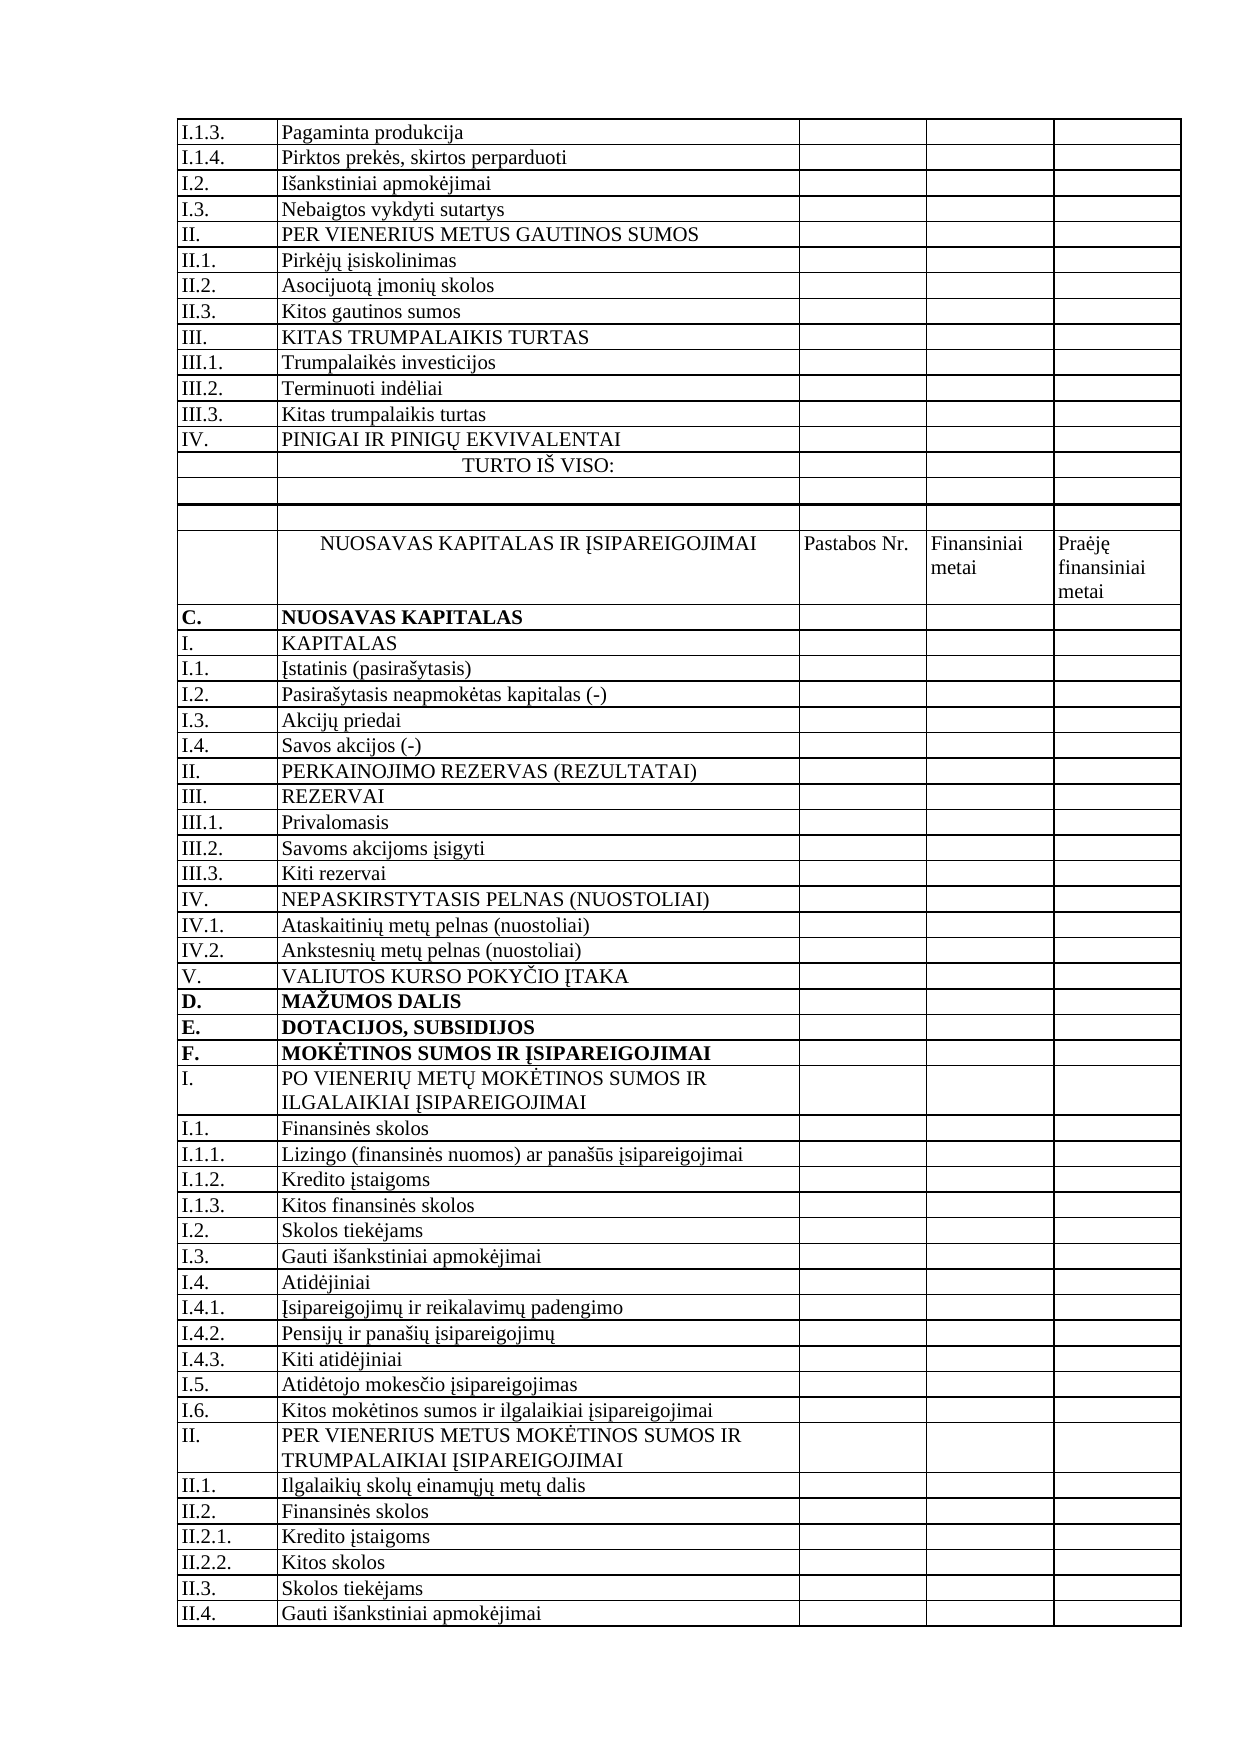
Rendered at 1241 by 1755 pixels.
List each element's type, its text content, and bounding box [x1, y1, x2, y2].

table_cell II. [178, 222, 277, 246]
table_cell [1055, 708, 1180, 732]
table_cell [800, 1142, 926, 1166]
table_cell [800, 145, 926, 169]
table_cell I.3. [178, 708, 277, 732]
table_cell [800, 1167, 926, 1191]
table_cell III. [178, 325, 277, 349]
table_cell [1055, 990, 1180, 1013]
table_cell [800, 402, 926, 426]
table_cell [800, 810, 926, 834]
table_cell [927, 325, 1053, 349]
table_cell [1055, 197, 1180, 221]
table_cell [1055, 682, 1180, 706]
table_cell I.3. [178, 197, 277, 221]
table_cell III.2. [178, 376, 277, 400]
table_cell [1055, 810, 1180, 834]
table_cell [800, 1601, 926, 1625]
table_cell [800, 453, 926, 477]
table_cell PER VIENERIUS METUS MOKĖTINOS SUMOS IR TRUMPALAIKIAI ĮSIPAREIGOJIMAI [278, 1423, 799, 1472]
table_cell [1055, 1167, 1180, 1191]
table_cell Pirkėjų įsiskolinimas [278, 248, 799, 272]
table_cell [278, 478, 799, 502]
table_cell I.4.1. [178, 1295, 277, 1319]
table_cell [927, 350, 1053, 374]
table_cell I.1. [178, 1116, 277, 1140]
table_cell [800, 299, 926, 323]
table_cell [927, 1015, 1053, 1039]
table_cell Pirktos prekės, skirtos perparduoti [278, 145, 799, 169]
table_cell [1055, 350, 1180, 374]
table_cell [927, 861, 1053, 885]
table_cell VALIUTOS KURSO POKYČIO ĮTAKA [278, 964, 799, 988]
table_cell Kredito įstaigoms [278, 1525, 799, 1548]
table_cell [927, 453, 1053, 477]
table_cell [1055, 759, 1180, 783]
table_cell MAŽUMOS DALIS [278, 990, 799, 1013]
table_cell [800, 913, 926, 937]
table_cell [927, 990, 1053, 1013]
table_cell [1055, 1550, 1180, 1574]
table_cell Gauti išankstiniai apmokėjimai [278, 1601, 799, 1625]
table_cell Trumpalaikės investicijos [278, 350, 799, 374]
table_cell Kitos mokėtinos sumos ir ilgalaikiai įsipareigojimai [278, 1398, 799, 1422]
table_cell [178, 453, 277, 477]
table_cell I.4. [178, 733, 277, 757]
table_cell [927, 478, 1053, 502]
table_cell IV. [178, 887, 277, 911]
table_cell [1055, 836, 1180, 860]
table_cell [927, 810, 1053, 834]
table_cell [800, 1270, 926, 1294]
table_cell [927, 887, 1053, 911]
table_cell [1055, 1601, 1180, 1625]
table_cell [800, 1499, 926, 1523]
table_cell [927, 733, 1053, 757]
table_cell [800, 1576, 926, 1600]
table_cell [178, 531, 277, 603]
table_cell [1055, 453, 1180, 477]
table_cell [800, 1295, 926, 1319]
table_cell [1055, 1295, 1180, 1319]
table_cell Įstatinis (pasirašytasis) [278, 656, 799, 680]
table_cell [927, 682, 1053, 706]
table_cell [927, 1193, 1053, 1217]
table_cell Nebaigtos vykdyti sutartys [278, 197, 799, 221]
table_cell [927, 1525, 1053, 1548]
table_cell I.6. [178, 1398, 277, 1422]
table_cell Ataskaitinių metų pelnas (nuostoliai) [278, 913, 799, 937]
table_cell [927, 376, 1053, 400]
table_cell [927, 605, 1053, 629]
table_cell [1055, 248, 1180, 272]
table_cell Lizingo (finansinės nuomos) ar panašūs įsipareigojimai [278, 1142, 799, 1166]
table_cell [800, 273, 926, 297]
table_cell [1055, 120, 1180, 144]
table_cell III.3. [178, 402, 277, 426]
table_cell II.4. [178, 1601, 277, 1625]
table_cell [800, 376, 926, 400]
table_cell II. [178, 759, 277, 783]
table_cell [1055, 1270, 1180, 1294]
table_cell [800, 197, 926, 221]
table_cell [800, 1372, 926, 1396]
table_cell II.3. [178, 299, 277, 323]
table_cell [1055, 273, 1180, 297]
table_cell [1055, 1066, 1180, 1114]
table_cell II.2. [178, 1499, 277, 1523]
table_cell [1055, 1321, 1180, 1345]
table_cell [927, 1167, 1053, 1191]
table_cell [1055, 1499, 1180, 1523]
table_cell [1055, 478, 1180, 502]
table_cell [1055, 605, 1180, 629]
table_cell Savos akcijos (-) [278, 733, 799, 757]
table_cell [927, 913, 1053, 937]
table_cell II.1. [178, 1473, 277, 1497]
table_cell III.1. [178, 810, 277, 834]
table_cell [927, 759, 1053, 783]
table_cell II.3. [178, 1576, 277, 1600]
table_cell [927, 1066, 1053, 1114]
table_cell [278, 506, 799, 530]
table_cell [927, 1499, 1053, 1523]
table_cell [927, 1372, 1053, 1396]
table_cell [800, 1398, 926, 1422]
table_cell Išankstiniai apmokėjimai [278, 171, 799, 195]
table_cell [800, 248, 926, 272]
table_cell [800, 938, 926, 962]
table_cell DOTACIJOS, SUBSIDIJOS [278, 1015, 799, 1039]
table_cell [800, 120, 926, 144]
table_cell [927, 1218, 1053, 1242]
table_cell [927, 1116, 1053, 1140]
table_cell I.4.3. [178, 1347, 277, 1371]
table_cell [800, 350, 926, 374]
table_cell III.3. [178, 861, 277, 885]
table_cell [927, 1295, 1053, 1319]
table_cell II.2.2. [178, 1550, 277, 1574]
table_cell [800, 990, 926, 1013]
table_cell [1055, 938, 1180, 962]
table_cell Gauti išankstiniai apmokėjimai [278, 1244, 799, 1268]
table_cell [1055, 1576, 1180, 1600]
table_cell Atidėjiniai [278, 1270, 799, 1294]
table_cell [1055, 145, 1180, 169]
table_cell II.1. [178, 248, 277, 272]
table_cell [800, 785, 926, 808]
table_cell [1055, 506, 1180, 530]
table_cell [800, 887, 926, 911]
table_cell I.1.1. [178, 1142, 277, 1166]
table_cell Pagaminta produkcija [278, 120, 799, 144]
table_cell [927, 120, 1053, 144]
table_cell [927, 197, 1053, 221]
table_cell I.2. [178, 1218, 277, 1242]
table_cell [1055, 1244, 1180, 1268]
table_cell E. [178, 1015, 277, 1039]
table_cell [1055, 1015, 1180, 1039]
table_cell II.2. [178, 273, 277, 297]
table_cell PINIGAI IR PINIGŲ EKVIVALENTAI [278, 427, 799, 451]
table_cell [800, 964, 926, 988]
table_cell Asocijuotą įmonių skolos [278, 273, 799, 297]
table_cell [800, 1550, 926, 1574]
table_cell [1055, 171, 1180, 195]
table_cell Skolos tiekėjams [278, 1218, 799, 1242]
table_cell [1055, 861, 1180, 885]
table_cell I.1.4. [178, 145, 277, 169]
table_cell Kitos finansinės skolos [278, 1193, 799, 1217]
table_cell Pasirašytasis neapmokėtas kapitalas (-) [278, 682, 799, 706]
table_cell [927, 1142, 1053, 1166]
table_cell I.1.2. [178, 1167, 277, 1191]
table_cell [927, 785, 1053, 808]
table_cell Akcijų priedai [278, 708, 799, 732]
table_cell Įsipareigojimų ir reikalavimų padengimo [278, 1295, 799, 1319]
table_cell [800, 1066, 926, 1114]
table_cell III. [178, 785, 277, 808]
table_cell Atidėtojo mokesčio įsipareigojimas [278, 1372, 799, 1396]
table_cell I.4.2. [178, 1321, 277, 1345]
table_cell [927, 171, 1053, 195]
table_cell [927, 248, 1053, 272]
table_cell [927, 222, 1053, 246]
table_cell [927, 1576, 1053, 1600]
table_cell [800, 222, 926, 246]
table_cell Finansinės skolos [278, 1499, 799, 1523]
table_cell [927, 1473, 1053, 1497]
table_cell [1055, 1372, 1180, 1396]
table_cell [800, 861, 926, 885]
table_cell [800, 427, 926, 451]
table_cell I. [178, 631, 277, 655]
table_cell I.1. [178, 656, 277, 680]
table_cell IV. [178, 427, 277, 451]
table_cell NUOSAVAS KAPITALAS [278, 605, 799, 629]
table_cell I. [178, 1066, 277, 1114]
table_cell [178, 478, 277, 502]
table_cell [927, 1244, 1053, 1268]
table_cell Kredito įstaigoms [278, 1167, 799, 1191]
table_cell [927, 273, 1053, 297]
table_cell [927, 1423, 1053, 1472]
table_cell REZERVAI [278, 785, 799, 808]
table_cell III.2. [178, 836, 277, 860]
table_cell [800, 1041, 926, 1065]
table_cell [1055, 964, 1180, 988]
table_cell [1055, 1398, 1180, 1422]
table_cell [1055, 656, 1180, 680]
table_cell [927, 1347, 1053, 1371]
table_cell Kiti rezervai [278, 861, 799, 885]
table_cell [927, 402, 1053, 426]
table_cell Terminuoti indėliai [278, 376, 799, 400]
table_cell [927, 1321, 1053, 1345]
table_cell [1055, 222, 1180, 246]
table_cell KITAS TRUMPALAIKIS TURTAS [278, 325, 799, 349]
table_cell Kitos skolos [278, 1550, 799, 1574]
table_cell Praėję finansiniai metai [1055, 531, 1180, 603]
table_cell IV.1. [178, 913, 277, 937]
table_cell MOKĖTINOS SUMOS IR ĮSIPAREIGOJIMAI [278, 1041, 799, 1065]
table_cell II.2.1. [178, 1525, 277, 1548]
table_cell F. [178, 1041, 277, 1065]
table_cell [800, 1116, 926, 1140]
table_cell Finansinės skolos [278, 1116, 799, 1140]
table_cell PER VIENERIUS METUS GAUTINOS SUMOS [278, 222, 799, 246]
table_cell [1055, 1142, 1180, 1166]
table_cell [1055, 1423, 1180, 1472]
table_cell [927, 427, 1053, 451]
table_cell Ilgalaikių skolų einamųjų metų dalis [278, 1473, 799, 1497]
table_cell [927, 145, 1053, 169]
table_cell Ankstesnių metų pelnas (nuostoliai) [278, 938, 799, 962]
table_cell Pensijų ir panašių įsipareigojimų [278, 1321, 799, 1345]
table_cell D. [178, 990, 277, 1013]
table_cell Kitos gautinos sumos [278, 299, 799, 323]
table_cell [1055, 402, 1180, 426]
table_cell [1055, 1218, 1180, 1242]
table_cell I.1.3. [178, 1193, 277, 1217]
table_cell [1055, 631, 1180, 655]
table_cell [800, 733, 926, 757]
table_cell [800, 1015, 926, 1039]
table_cell I.5. [178, 1372, 277, 1396]
table_cell [1055, 1116, 1180, 1140]
table_cell [800, 1321, 926, 1345]
table_cell I.2. [178, 171, 277, 195]
table_cell [1055, 785, 1180, 808]
table_cell [1055, 1525, 1180, 1548]
table_cell [1055, 1193, 1180, 1217]
table_cell III.1. [178, 350, 277, 374]
table_cell [800, 325, 926, 349]
table_cell [927, 1601, 1053, 1625]
table_cell PO VIENERIŲ METŲ MOKĖTINOS SUMOS IR ILGALAIKIAI ĮSIPAREIGOJIMAI [278, 1066, 799, 1114]
table_cell [800, 1244, 926, 1268]
table_cell [1055, 427, 1180, 451]
table_cell [927, 964, 1053, 988]
table_cell Pastabos Nr. [800, 531, 926, 603]
table_cell [927, 1041, 1053, 1065]
table_cell [927, 938, 1053, 962]
table_cell PERKAINOJIMO REZERVAS (REZULTATAI) [278, 759, 799, 783]
table_cell [927, 631, 1053, 655]
table_cell V. [178, 964, 277, 988]
table_cell [927, 1270, 1053, 1294]
table_cell C. [178, 605, 277, 629]
table_cell [1055, 299, 1180, 323]
table_cell [1055, 733, 1180, 757]
table_cell [927, 836, 1053, 860]
table_cell I.1.3. [178, 120, 277, 144]
table_cell [178, 506, 277, 530]
table_cell [800, 682, 926, 706]
table_cell [1055, 376, 1180, 400]
table_cell [1055, 1347, 1180, 1371]
table_cell [800, 836, 926, 860]
table_cell NEPASKIRSTYTASIS PELNAS (NUOSTOLIAI) [278, 887, 799, 911]
table_cell [1055, 1473, 1180, 1497]
table_cell [800, 506, 926, 530]
table_cell [800, 1347, 926, 1371]
table_cell [800, 759, 926, 783]
table_cell [800, 1193, 926, 1217]
table_cell [1055, 887, 1180, 911]
table_cell Finansiniai metai [927, 531, 1053, 603]
table_cell NUOSAVAS KAPITALAS IR ĮSIPAREIGOJIMAI [278, 531, 799, 603]
table_cell I.2. [178, 682, 277, 706]
table_cell I.3. [178, 1244, 277, 1268]
table_cell Kiti atidėjiniai [278, 1347, 799, 1371]
table_cell Skolos tiekėjams [278, 1576, 799, 1600]
table_cell [800, 631, 926, 655]
table_cell I.4. [178, 1270, 277, 1294]
table_cell [927, 1398, 1053, 1422]
table_cell Privalomasis [278, 810, 799, 834]
table_cell [1055, 325, 1180, 349]
table_cell [800, 478, 926, 502]
table_cell [927, 299, 1053, 323]
table_cell [800, 171, 926, 195]
table_cell [927, 1550, 1053, 1574]
table_cell [800, 605, 926, 629]
table_cell [800, 1218, 926, 1242]
table_cell Savoms akcijoms įsigyti [278, 836, 799, 860]
table_cell TURTO IŠ VISO: [278, 453, 799, 477]
table_cell [927, 708, 1053, 732]
table_cell [800, 1423, 926, 1472]
table_cell [800, 1525, 926, 1548]
table_cell [927, 656, 1053, 680]
table_cell [800, 656, 926, 680]
table_cell II. [178, 1423, 277, 1472]
table_cell [800, 1473, 926, 1497]
table_cell [1055, 1041, 1180, 1065]
table_cell [800, 708, 926, 732]
table_cell [1055, 913, 1180, 937]
table_cell Kitas trumpalaikis turtas [278, 402, 799, 426]
table_cell [927, 506, 1053, 530]
table_cell KAPITALAS [278, 631, 799, 655]
table_cell IV.2. [178, 938, 277, 962]
